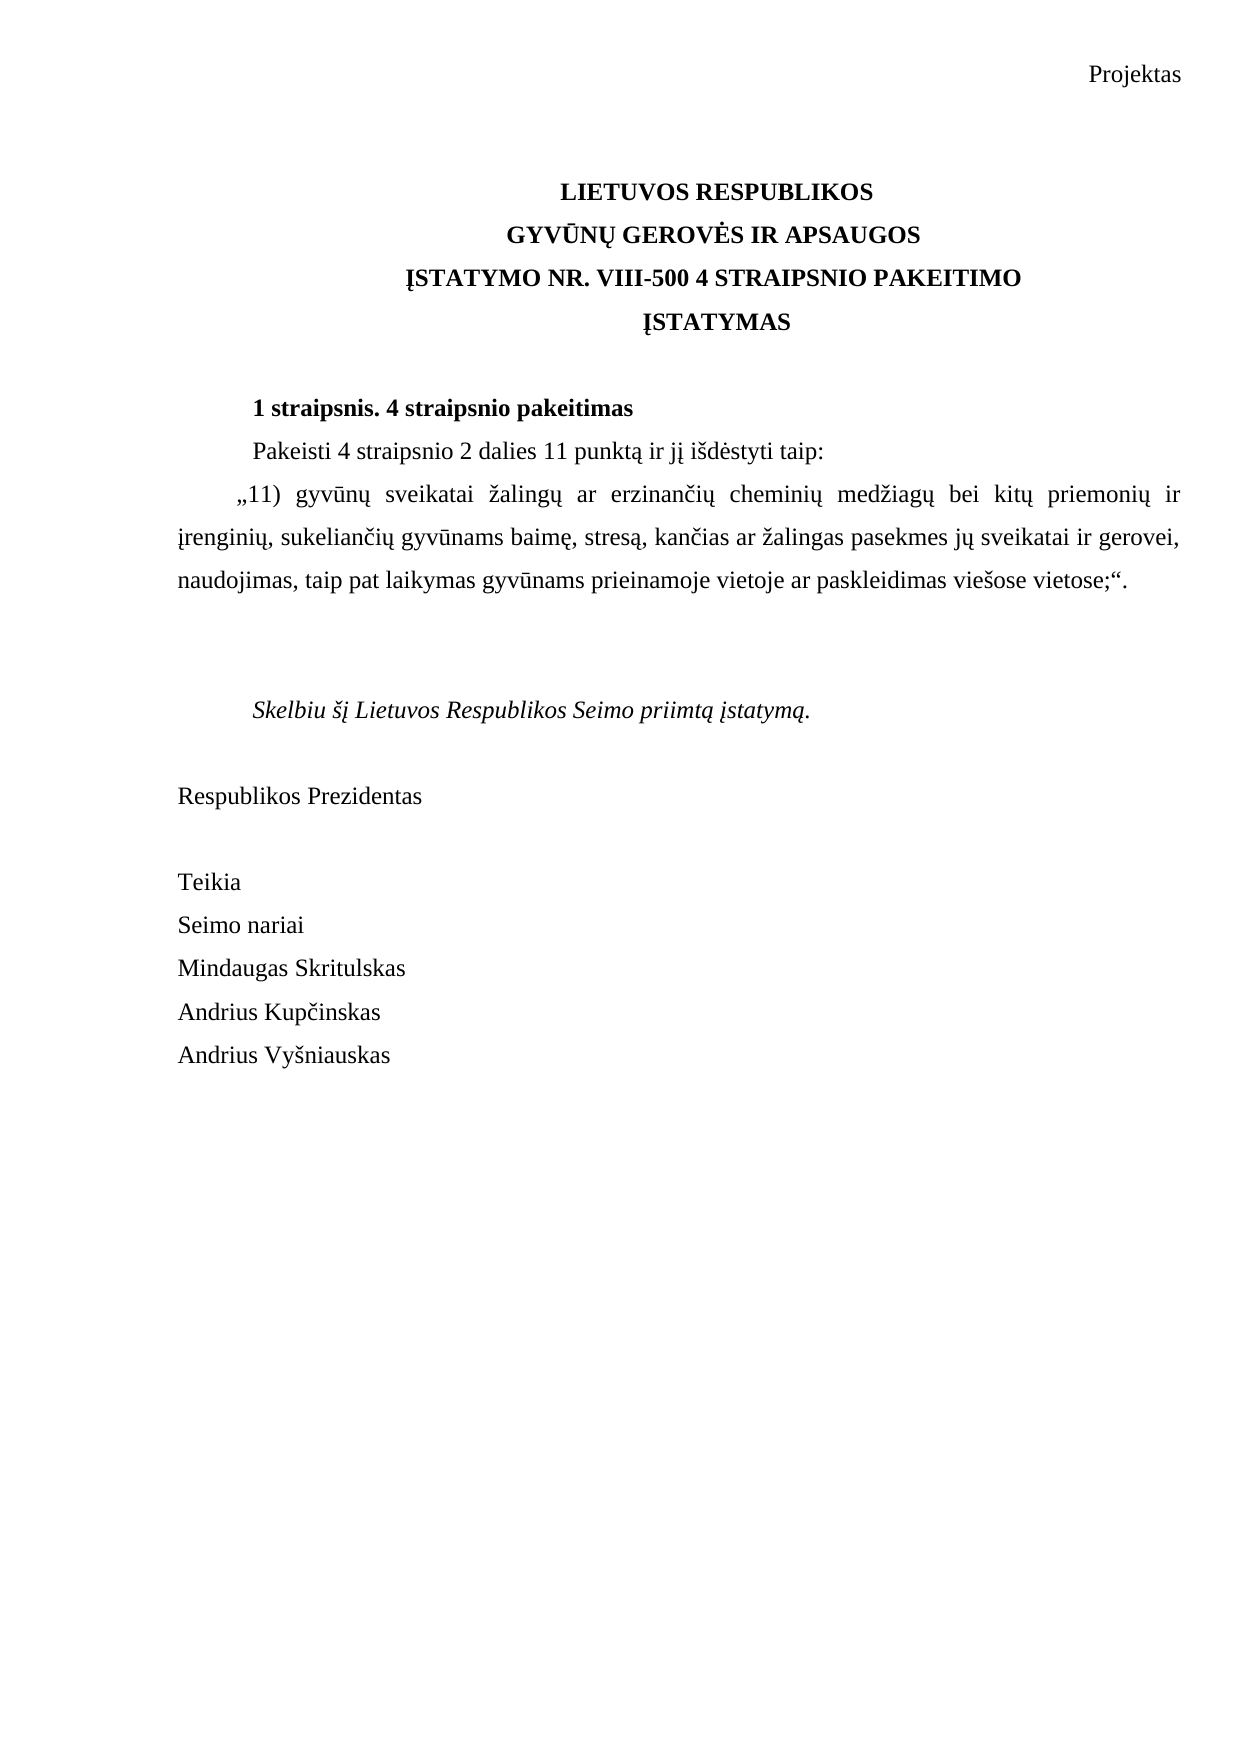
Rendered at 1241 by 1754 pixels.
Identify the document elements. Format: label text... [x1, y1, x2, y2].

text ĮSTATYMAS [177, 307, 1181, 335]
text GYVŪNŲ GEROVĖS IR APSAUGOS [177, 220, 1181, 249]
text Andrius Kupčinskas [177, 997, 1181, 1025]
text Pakeisti 4 straipsnio 2 dalies 11 punktą ir jį išdėstyti taip: [177, 436, 1181, 465]
text Respublikos Prezidentas [177, 781, 1181, 810]
text Teikia [177, 867, 1181, 896]
text Skelbiu šį Lietuvos Respublikos Seimo priimtą įstatymą. [177, 695, 1181, 723]
text 1 straipsnis. 4 straipsnio pakeitimas [177, 393, 1181, 422]
text ĮSTATYMO NR. VIII-500 4 STRAIPSNIO PAKEITIMO [177, 263, 1181, 292]
text „11) gyvūnų sveikatai žalingų ar erzinančių cheminių medžiagų bei kitų priemonių ir įrenginių, sukeliančių gyvūnams baimę, stresą, kančias ar žalingas pasekmes jų sveikatai ir gerovei, naudojimas, taip pat laikymas gyvūnams prieinamoje vietoje ar paskleidimas viešose vietose;“. [177, 479, 1181, 594]
text LIETUVOS RESPUBLIKOS [177, 177, 1181, 206]
text Andrius Vyšniauskas [177, 1040, 1181, 1068]
text Seimo nariai [177, 910, 1181, 939]
text Mindaugas Skritulskas [177, 953, 1181, 982]
